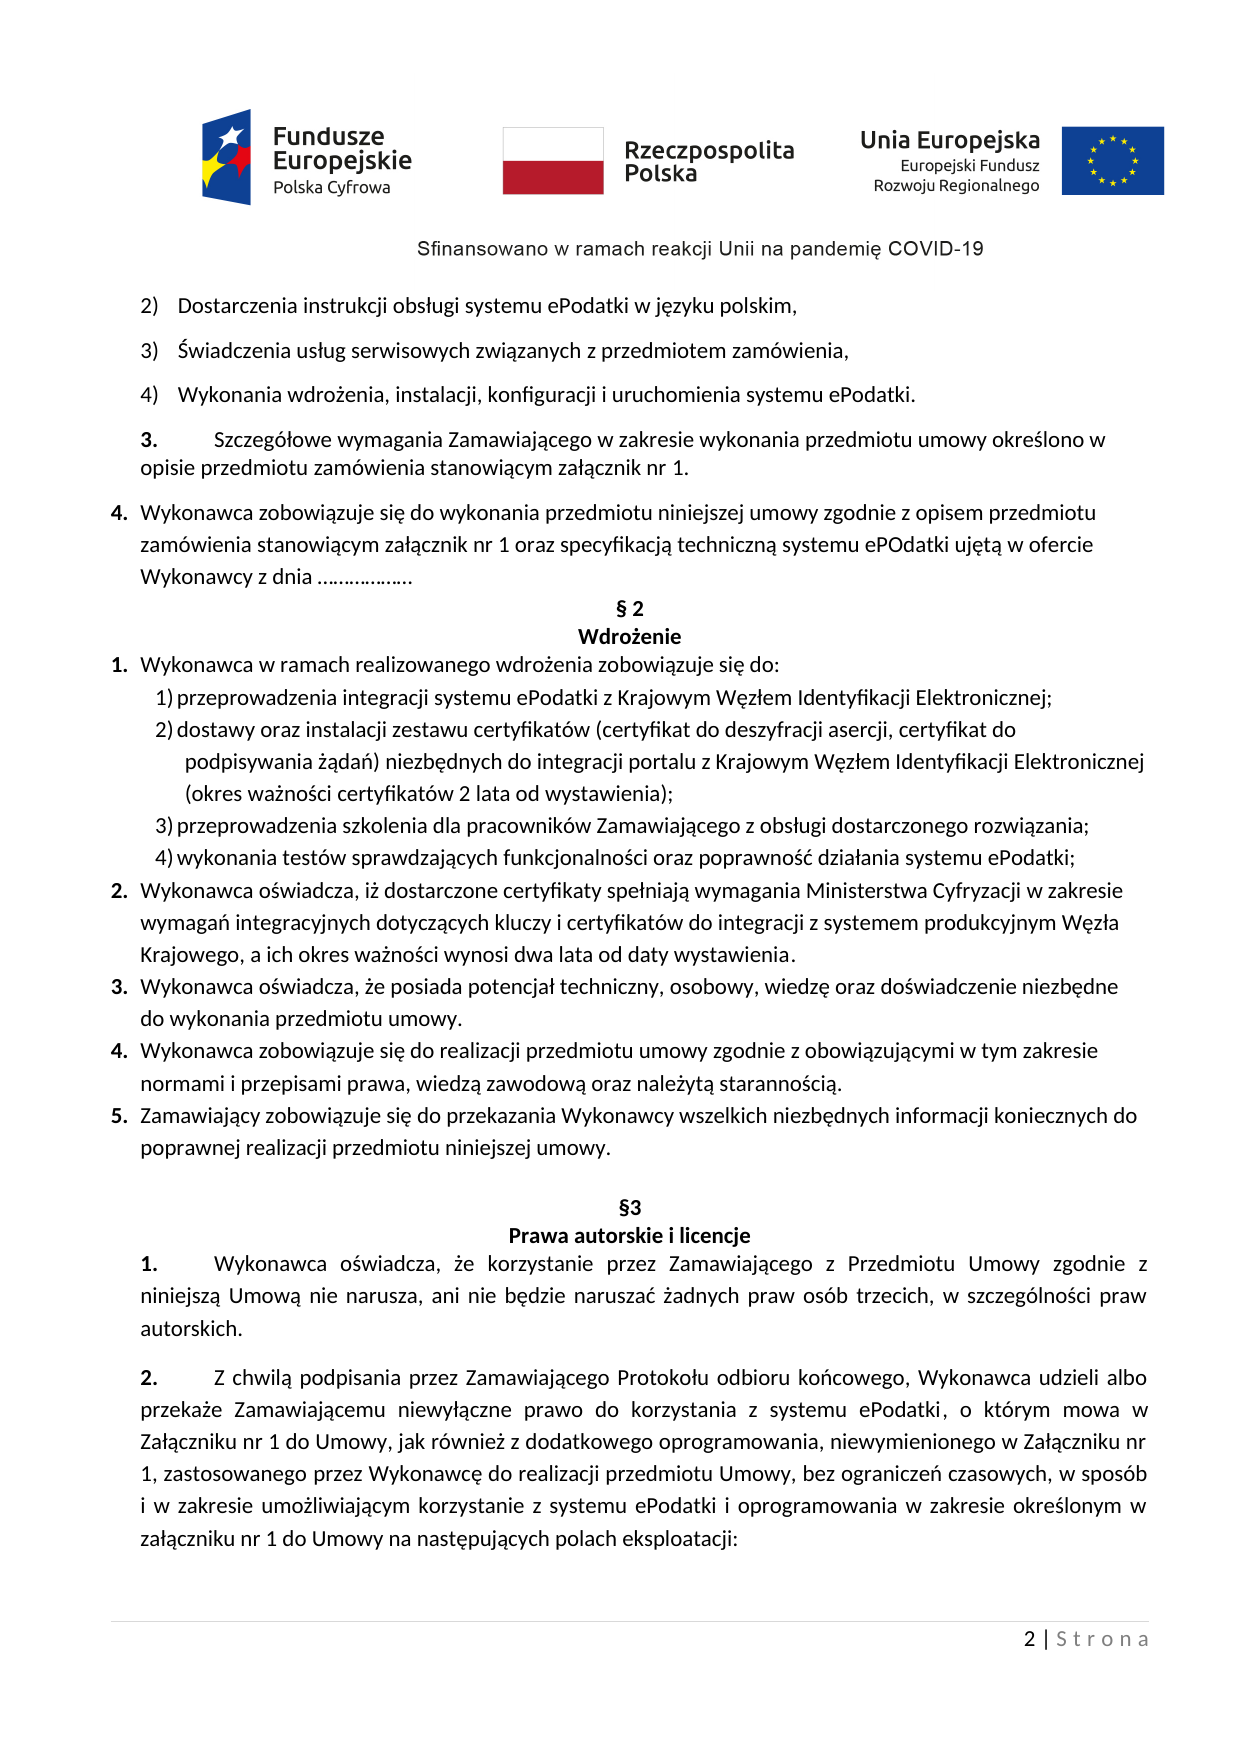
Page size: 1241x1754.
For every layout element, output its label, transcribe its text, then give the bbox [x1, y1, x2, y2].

list dostawy oraz instalacji zestawu certyfikatów (certyfikat do deszyfracji asercji, certyfikat do podpisywania żądań) niezbędnych do integracji portalu z Krajowym Węzłem Identyfikacji Elektronicznej (okres ważności certyfikatów 2 lata od wystawienia); [155, 715, 1149, 807]
list Wykonawca oświadcza, że posiada potencjał techniczny, osobowy, wiedzę oraz doświadczenie niezbędne do wykonania przedmiotu umowy. [111, 972, 1149, 1032]
list przeprowadzenia szkolenia dla pracowników Zamawiającego z obsługi dostarczonego rozwiązania; [155, 811, 1149, 839]
list Zamawiający zobowiązuje się do przekazania Wykonawcy wszelkich niezbędnych informacji koniecznych do poprawnej realizacji przedmiotu niniejszej umowy. [111, 1101, 1149, 1161]
list Wykonawca oświadcza, że korzystanie przez Zamawiającego z Przedmiotu Umowy zgodnie z niniejszą Umową nie narusza, ani nie będzie naruszać żadnych praw osób trzecich, w szczególności praw autorskich. [140, 1249, 1149, 1342]
list Świadczenia usług serwisowych związanych z przedmiotem zamówienia, [140, 336, 1149, 364]
list Wykonawca zobowiązuje się do realizacji przedmiotu umowy zgodnie z obowiązującymi w tym zakresie normami i przepisami prawa, wiedzą zawodową oraz należytą starannością. [111, 1037, 1149, 1097]
text Wdrożenie [111, 622, 1149, 650]
list Prawa autorskie i licencje [111, 1221, 1149, 1249]
list §3 [111, 1193, 1149, 1221]
list Z chwilą podpisania przez Zamawiającego Protokołu odbioru końcowego, Wykonawca udzieli albo przekaże Zamawiającemu niewyłączne prawo do korzystania z systemu ePodatki, o którym mowa w Załączniku nr 1 do Umowy, jak również z dodatkowego oprogramowania, niewymienionego w Załączniku nr 1, zastosowanego przez Wykonawcę do realizacji przedmiotu Umowy, bez ograniczeń czasowych, w sposób i w zakresie umożliwiającym korzystanie z systemu ePodatki i oprogramowania w zakresie określonym w załączniku nr 1 do Umowy na następujących polach eksploatacji: [140, 1363, 1149, 1552]
list Wykonawca oświadcza, iż dostarczone certyfikaty spełniają wymagania Ministerstwa Cyfryzacji w zakresie wymagań integracyjnych dotyczących kluczy i certyfikatów do integracji z systemem produkcyjnym Węzła Krajowego, a ich okres ważności wynosi dwa lata od daty wystawienia. [111, 876, 1149, 968]
list Wykonawca w ramach realizowanego wdrożenia zobowiązuje się do: [111, 650, 1149, 678]
list przeprowadzenia integracji systemu ePodatki z Krajowym Węzłem Identyfikacji Elektronicznej; [155, 683, 1149, 711]
text § 2 [111, 594, 1149, 622]
list wykonania testów sprawdzających funkcjonalności oraz poprawność działania systemu ePodatki; [155, 843, 1149, 872]
list Szczegółowe wymagania Zamawiającego w zakresie wykonania przedmiotu umowy określono w opisie przedmiotu zamówienia stanowiącym załącznik nr 1. [140, 425, 1149, 481]
list Wykonania wdrożenia, instalacji, konfiguracji i uruchomienia systemu ePodatki. [140, 380, 1149, 408]
list Dostarczenia instrukcji obsługi systemu ePodatki w języku polskim, [140, 291, 1149, 319]
list Wykonawca zobowiązuje się do wykonania przedmiotu niniejszej umowy zgodnie z opisem przedmiotu zamówienia stanowiącym załącznik nr 1 oraz specyfikacją techniczną systemu ePOdatki ujętą w ofercie Wykonawcy z dnia ……………… [111, 498, 1149, 590]
